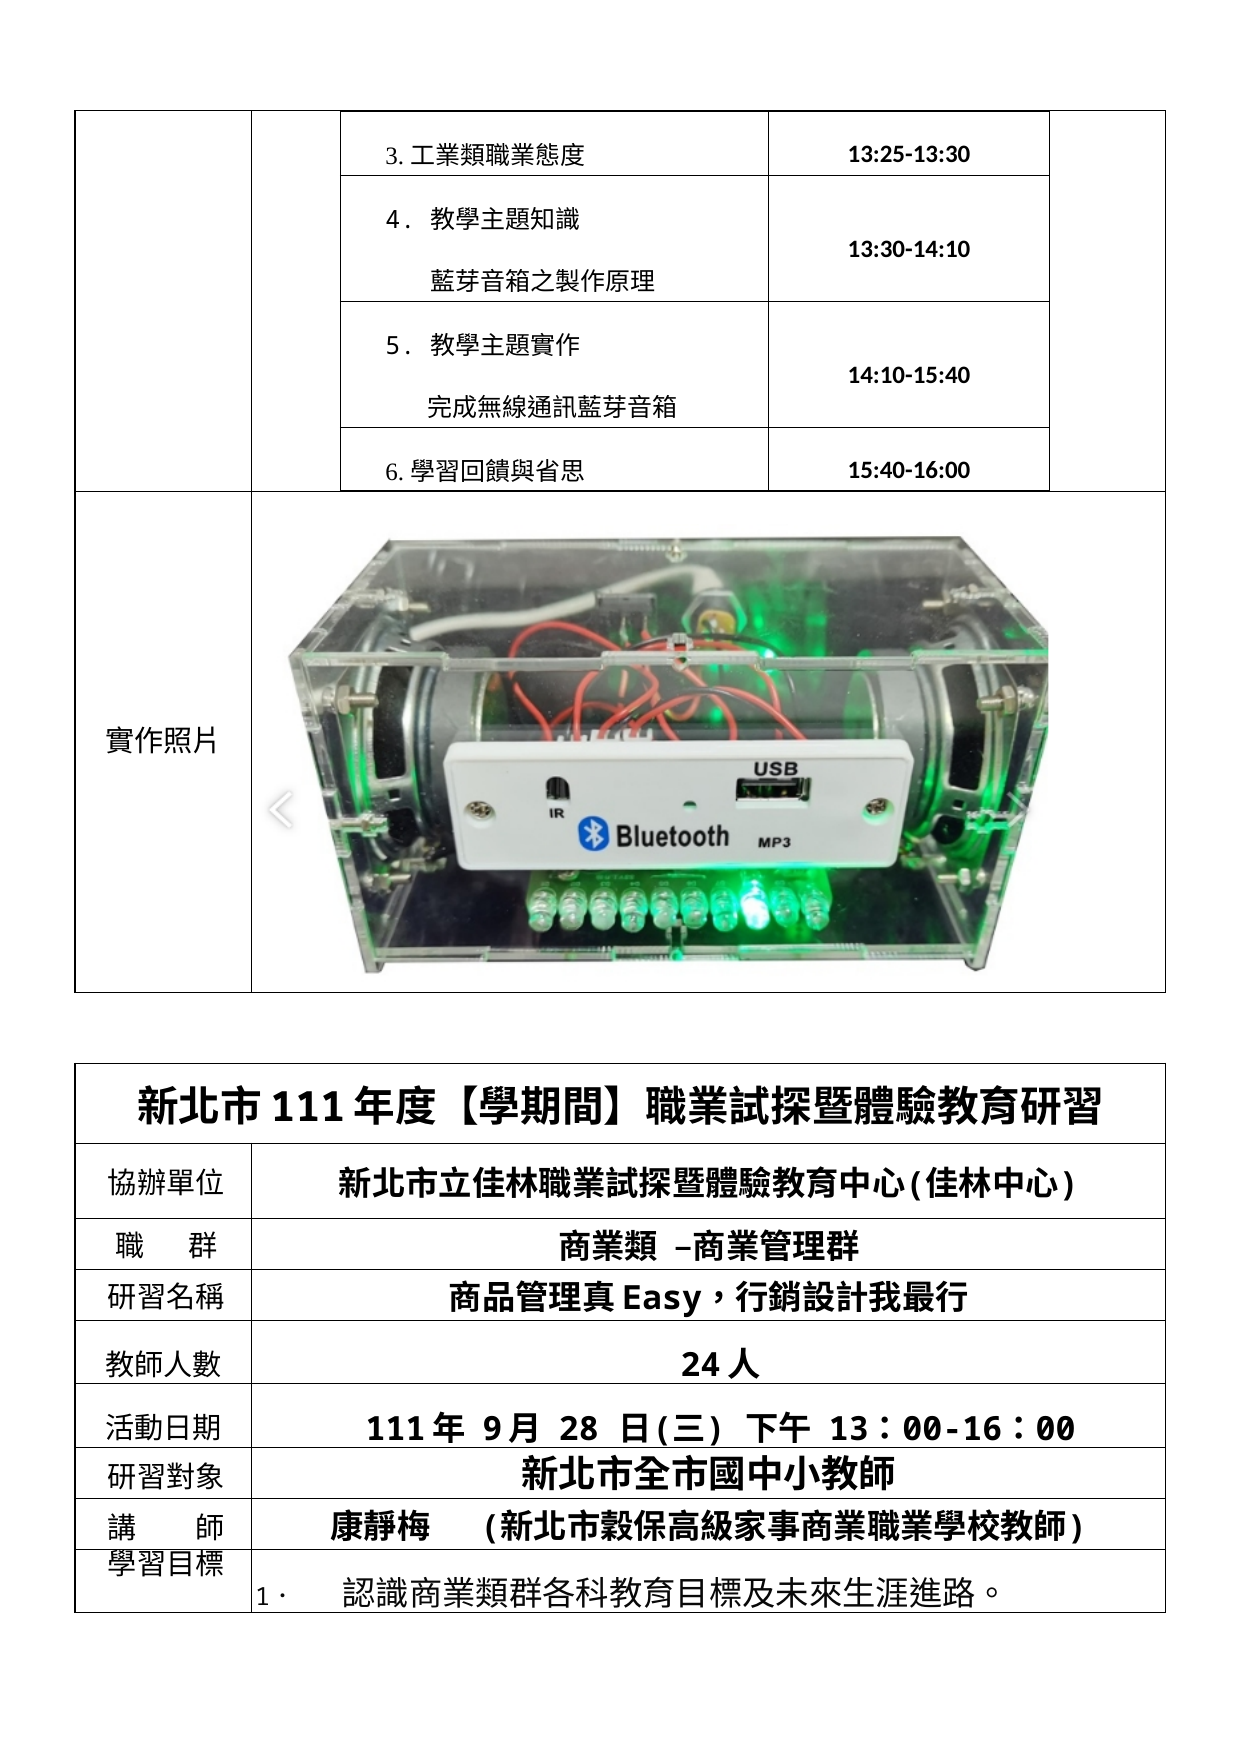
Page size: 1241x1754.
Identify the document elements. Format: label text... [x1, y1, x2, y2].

table_cell [252, 492, 1165, 992]
table_cell 商品管理真Easy，行銷設計我最行 [252, 1270, 1165, 1319]
table_cell 15:40-16:00 [769, 428, 1049, 490]
table_cell 康靜梅 (新北市穀保高級家事商業職業學校教師) [252, 1499, 1165, 1549]
table_cell [1050, 111, 1165, 491]
table_cell 研習名稱 [76, 1270, 251, 1319]
table_cell 活動日期 [76, 1384, 251, 1447]
table_cell 實作照片 [76, 492, 251, 992]
table_cell 13:25-13:30 [769, 112, 1049, 174]
table_header 新北市111年度【學期間】職業試探暨體驗教育研習 [76, 1064, 1165, 1142]
table_cell 認識商業類群各科教育目標及未來生涯進路。 瞭解商業類群各科未來發展與趨勢。 認識商業管理工作現況。 完成行銷設計實作。 [252, 1550, 1165, 1612]
table_cell 新北市全市國中小教師 [252, 1448, 1165, 1498]
table_cell 6. 學習回饋與省思 [341, 428, 768, 490]
table_cell 新北市立佳林職業試探暨體驗教育中心(佳林中心) [252, 1144, 1165, 1217]
table_cell 學習目標 [76, 1550, 251, 1612]
table_cell 教師人數 [76, 1321, 251, 1383]
table_cell 3. 工業類職業態度 [341, 112, 768, 174]
table_cell 14:10-15:40 [769, 302, 1049, 427]
table_cell [76, 111, 251, 491]
table_cell 4. 教學主題知識 藍芽音箱之製作原理 [341, 176, 768, 301]
table_cell 協辦單位 [76, 1144, 251, 1217]
table_cell 商業類 –商業管理群 [252, 1219, 1165, 1268]
table_cell 研習對象 [76, 1448, 251, 1498]
table_cell [252, 111, 340, 491]
table_cell 111年 9月 28 日(三) 下午 13：00-16：00 [252, 1384, 1165, 1447]
table_cell 24人 [252, 1321, 1165, 1383]
table_cell 13:30-14:10 [769, 176, 1049, 301]
table_cell 職 群 [76, 1219, 251, 1268]
table_cell 5. 教學主題實作 完成無線通訊藍芽音箱 [341, 302, 768, 427]
table_cell 講 師 [76, 1499, 251, 1549]
